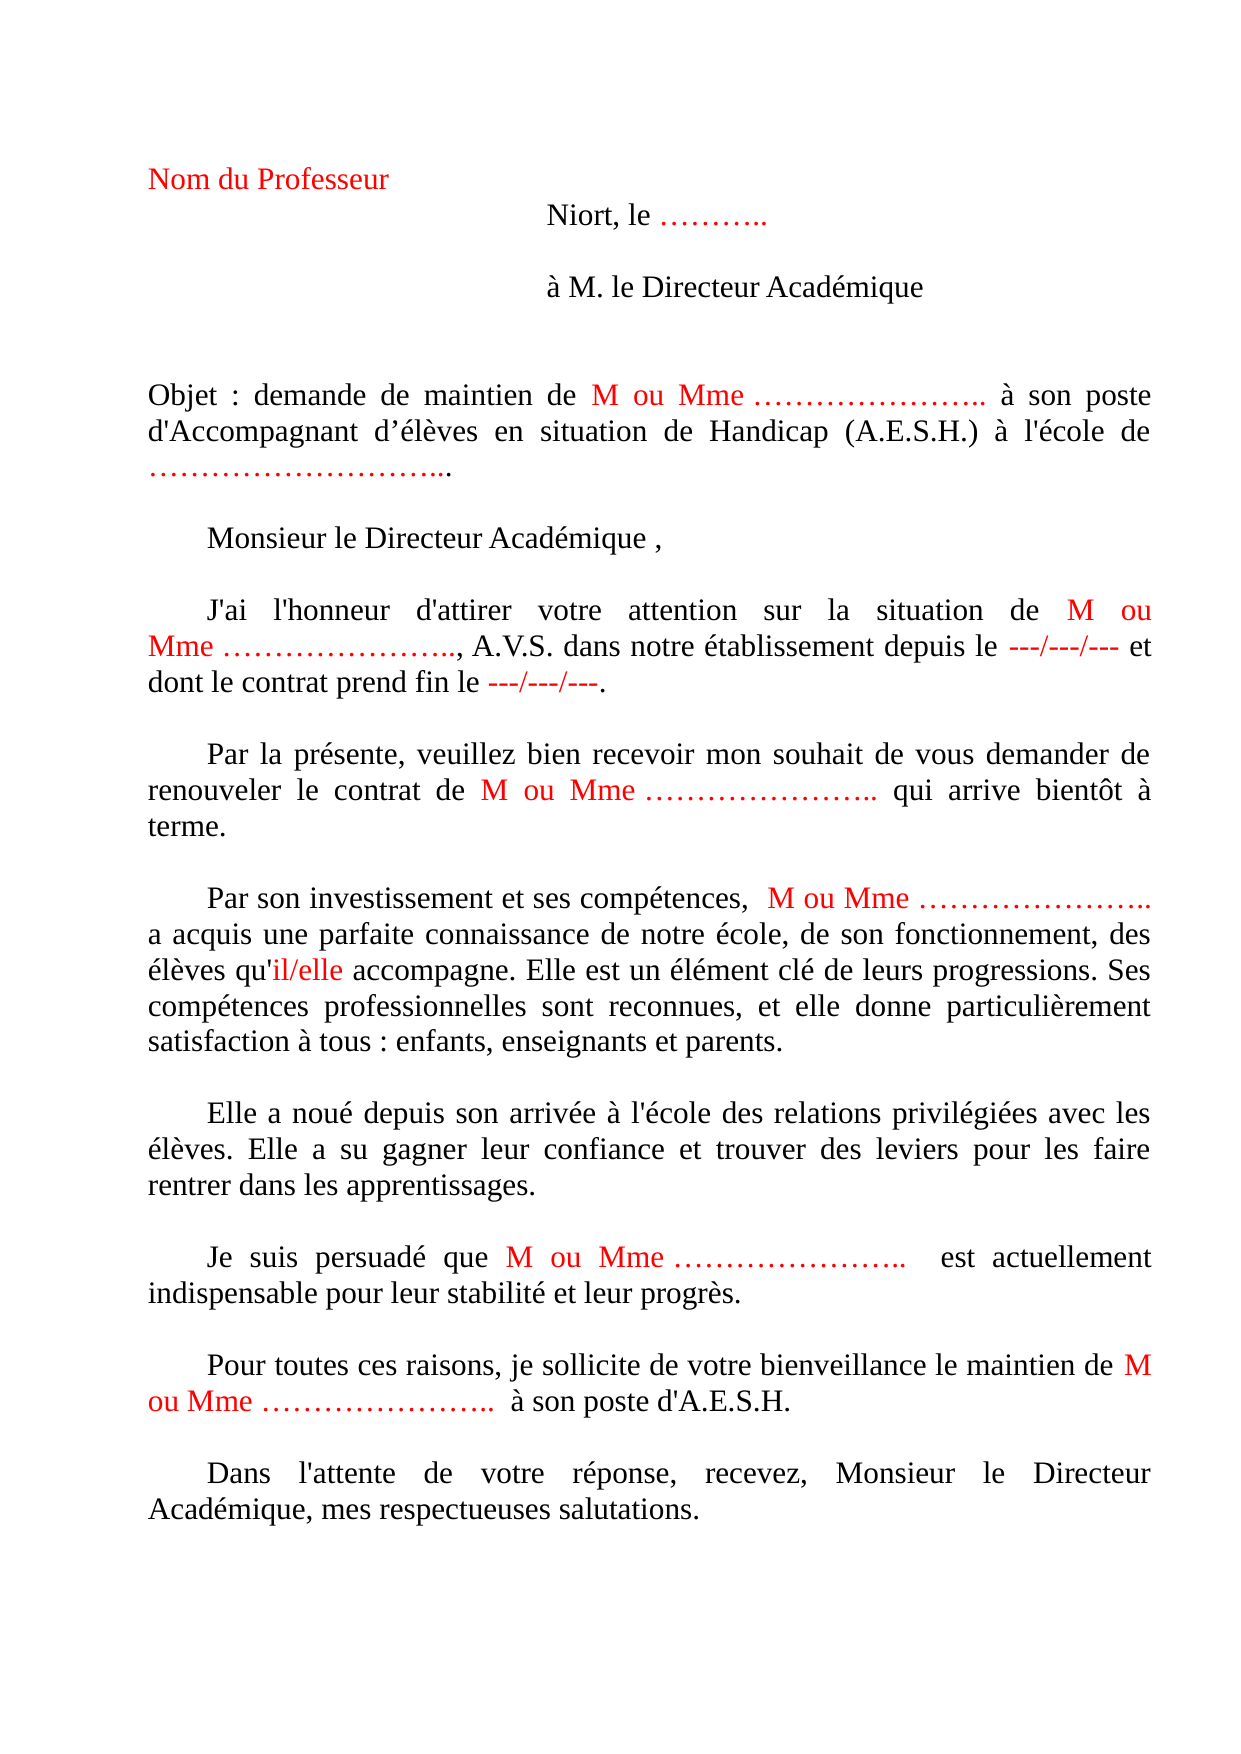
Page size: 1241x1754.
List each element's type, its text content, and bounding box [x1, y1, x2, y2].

text Dans l'attente de votre réponse, recevez, Monsieur le Directeur Académique, mes respectueuses salutations. [148, 1454, 1152, 1526]
text à M. le Directeur Académique [546, 268, 1152, 304]
text Par son investissement et ses compétences, M ou Mme ………………….. a acquis une parfaite connaissance de notre école, de son fonctionnement, des élèves qu'il/elle accompagne. Elle est un élément clé de leurs progressions. Ses compétences professionnelles sont reconnues, et elle donne particulièrement satisfaction à tous : enfants, enseignants et parents. [148, 879, 1152, 1059]
text Monsieur le Directeur Académique , [148, 519, 1152, 556]
text Je suis persuadé que M ou Mme ………………….. est actuellement indispensable pour leur stabilité et leur progrès. [148, 1238, 1152, 1310]
text J'ai l'honneur d'attirer votre attention sur la situation de M ou Mme ………………….., A.V.S. dans notre établissement depuis le ---/---/--- et dont le contrat prend fin le ---/---/---. [148, 591, 1152, 699]
text Objet : demande de maintien de M ou Mme ………………….. à son poste d'Accompagnant d’élèves en situation de Handicap (A.E.S.H.) à l'école de ………………………... [148, 376, 1152, 484]
text Pour toutes ces raisons, je sollicite de votre bienveillance le maintien de M ou Mme ………………….. à son poste d'A.E.S.H. [148, 1346, 1152, 1418]
text Par la présente, veuillez bien recevoir mon souhait de vous demander de renouveler le contrat de M ou Mme ………………….. qui arrive bientôt à terme. [148, 735, 1152, 843]
text Nom du Professeur [148, 160, 1152, 196]
text Niort, le ……….. [546, 196, 1152, 232]
text Elle a noué depuis son arrivée à l'école des relations privilégiées avec les élèves. Elle a su gagner leur confiance et trouver des leviers pour les faire rentrer dans les apprentissages. [148, 1094, 1152, 1202]
